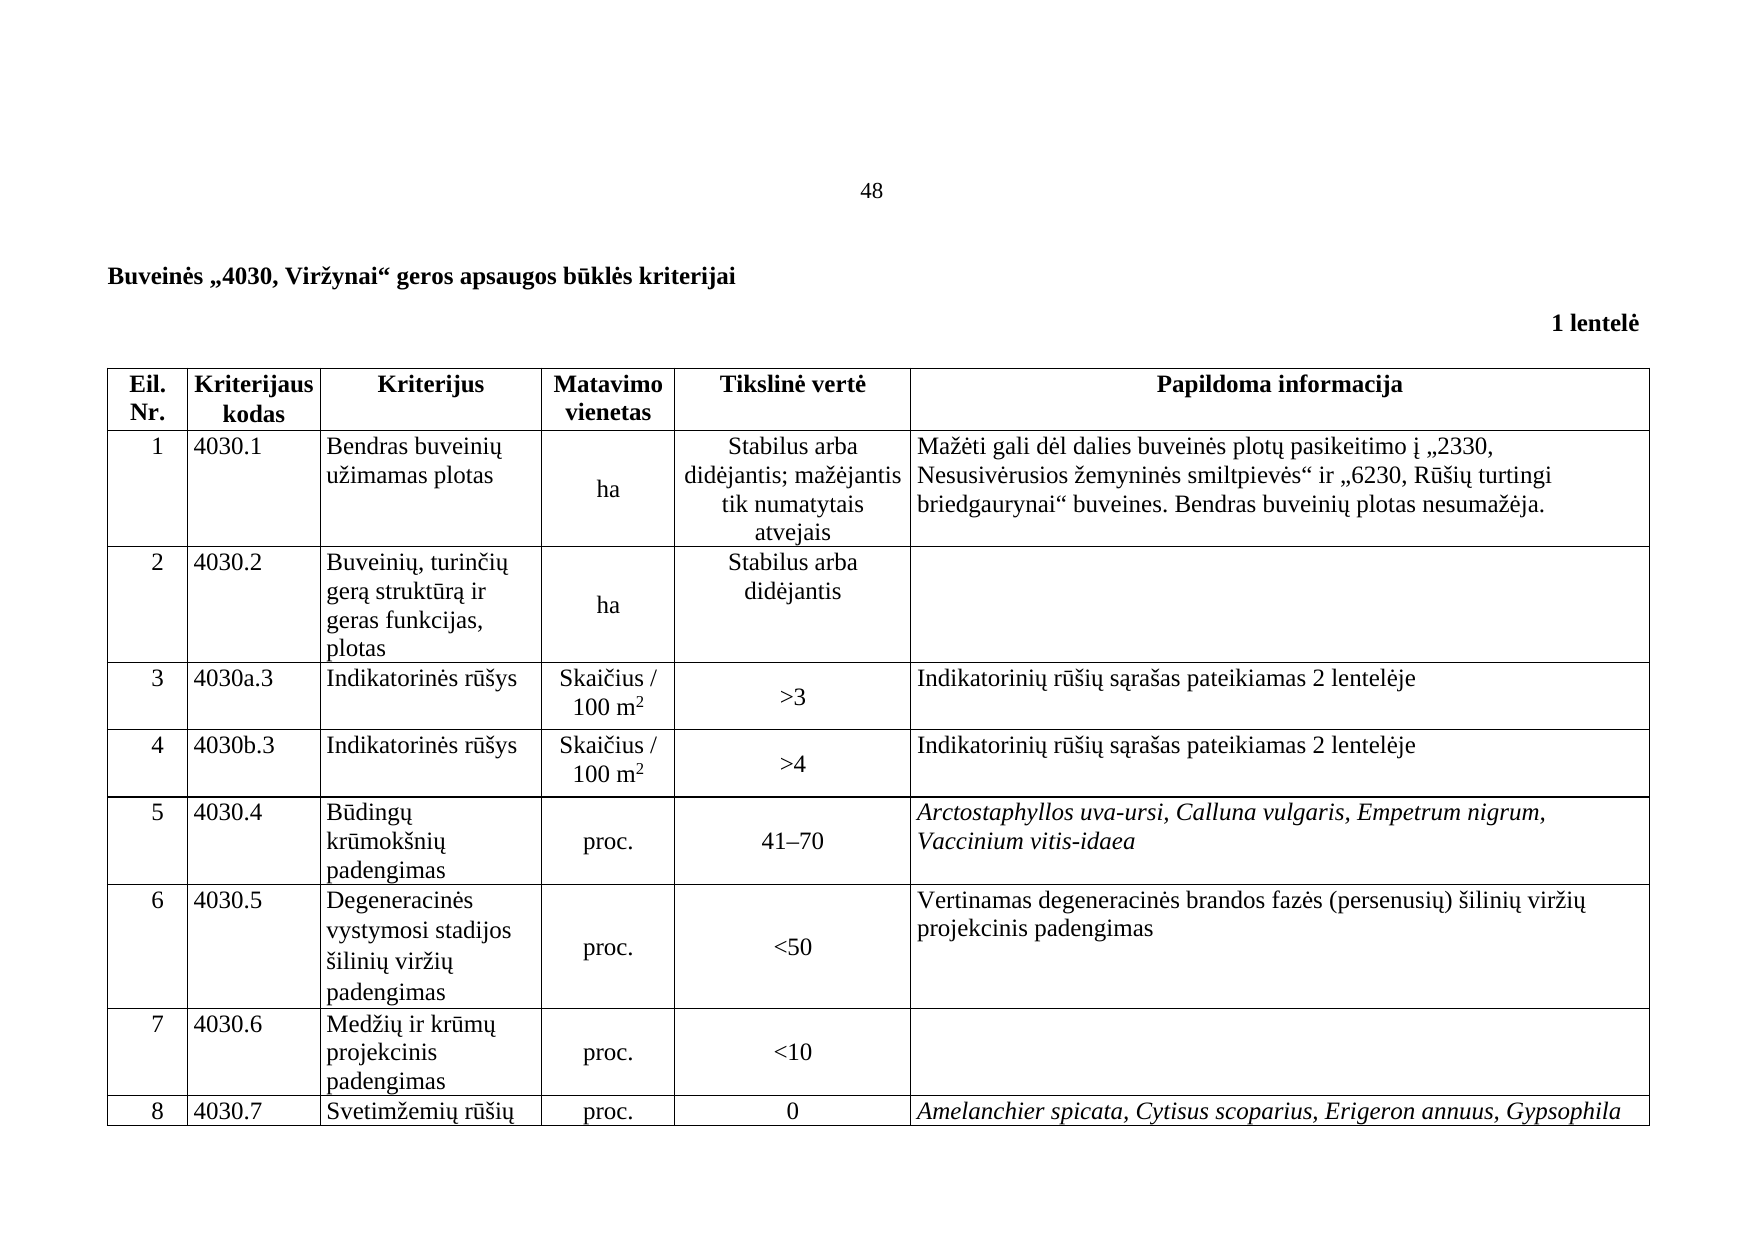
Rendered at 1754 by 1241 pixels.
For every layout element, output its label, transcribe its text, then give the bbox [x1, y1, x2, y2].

text 1 lentelė [107, 308, 1639, 337]
table_cell Indikatorinių rūšių sąrašas pateikiamas 2 lentelėje [911, 663, 1649, 729]
table_header Eil. Nr. [108, 369, 187, 430]
table_cell Bendras buveinių užimamas plotas [321, 431, 541, 546]
table_cell 4030b.3 [188, 730, 320, 796]
table_cell ha [542, 431, 674, 546]
table_cell 4030.4 [188, 798, 320, 884]
table_cell 8 [108, 1096, 187, 1125]
table_cell Būdingų krūmokšnių padengimas [321, 798, 541, 884]
table_header Kriterijaus kodas [188, 369, 320, 430]
table_cell 4030.2 [188, 547, 320, 662]
table_cell Skaičius / 100 m2 [542, 730, 674, 796]
table_cell Stabilus arba didėjantis [675, 547, 910, 662]
table_cell Indikatorinių rūšių sąrašas pateikiamas 2 lentelėje [911, 730, 1649, 796]
table_cell Indikatorinės rūšys [321, 730, 541, 796]
table_cell 2 [108, 547, 187, 662]
table_cell proc. [542, 1009, 674, 1095]
table_cell Buveinių, turinčių gerą struktūrą ir geras funkcijas, plotas [321, 547, 541, 662]
table_cell Arctostaphyllos uva-ursi, Calluna vulgaris, Empetrum nigrum, Vaccinium vitis-idaea [911, 798, 1649, 884]
table_cell 4030.5 [188, 885, 320, 1008]
table_cell 5 [108, 798, 187, 884]
table_cell 4030a.3 [188, 663, 320, 729]
table_cell proc. [542, 885, 674, 1008]
table_cell 6 [108, 885, 187, 1008]
table_cell <10 [675, 1009, 910, 1095]
table_cell 3 [108, 663, 187, 729]
table_header Tikslinė vertė [675, 369, 910, 430]
table_cell 41–70 [675, 798, 910, 884]
table_cell proc. [542, 798, 674, 884]
table_header Papildoma informacija [911, 369, 1649, 430]
table_cell Vertinamas degeneracinės brandos fazės (persenusių) šilinių viržių projekcinis padengimas [911, 885, 1649, 1008]
text Buveinės „4030, Viržynai“ geros apsaugos būklės kriterijai [107, 261, 1639, 289]
table_cell Svetimžemių rūšių [321, 1096, 541, 1125]
table_cell Medžių ir krūmų projekcinis padengimas [321, 1009, 541, 1095]
table_header Kriterijus [321, 369, 541, 430]
table_cell 4030.6 [188, 1009, 320, 1095]
table_cell <50 [675, 885, 910, 1008]
table_cell Amelanchier spicata, Cytisus scoparius, Erigeron annuus, Gypsophila [911, 1096, 1649, 1125]
table_cell Stabilus arba didėjantis; mažėjantis tik numatytais atvejais [675, 431, 910, 546]
table_cell 4030.7 [188, 1096, 320, 1125]
table_cell 0 [675, 1096, 910, 1125]
table_cell >4 [675, 730, 910, 796]
table_cell ha [542, 547, 674, 662]
table_cell Mažėti gali dėl dalies buveinės plotų pasikeitimo į „2330, Nesusivėrusios žemyninės smiltpievės“ ir „6230, Rūšių turtingi briedgaurynai“ buveines. Bendras buveinių plotas nesumažėja. [911, 431, 1649, 546]
table_cell [911, 1009, 1649, 1095]
table_cell 4030.1 [188, 431, 320, 546]
table_cell proc. [542, 1096, 674, 1125]
table_cell >3 [675, 663, 910, 729]
table_cell 1 [108, 431, 187, 546]
table_header Matavimo vienetas [542, 369, 674, 430]
table_cell Degeneracinės vystymosi stadijos šilinių viržių padengimas [321, 885, 541, 1008]
table_cell [911, 547, 1649, 662]
table_cell 4 [108, 730, 187, 796]
table_cell Indikatorinės rūšys [321, 663, 541, 729]
table_cell 7 [108, 1009, 187, 1095]
table_cell Skaičius / 100 m2 [542, 663, 674, 729]
